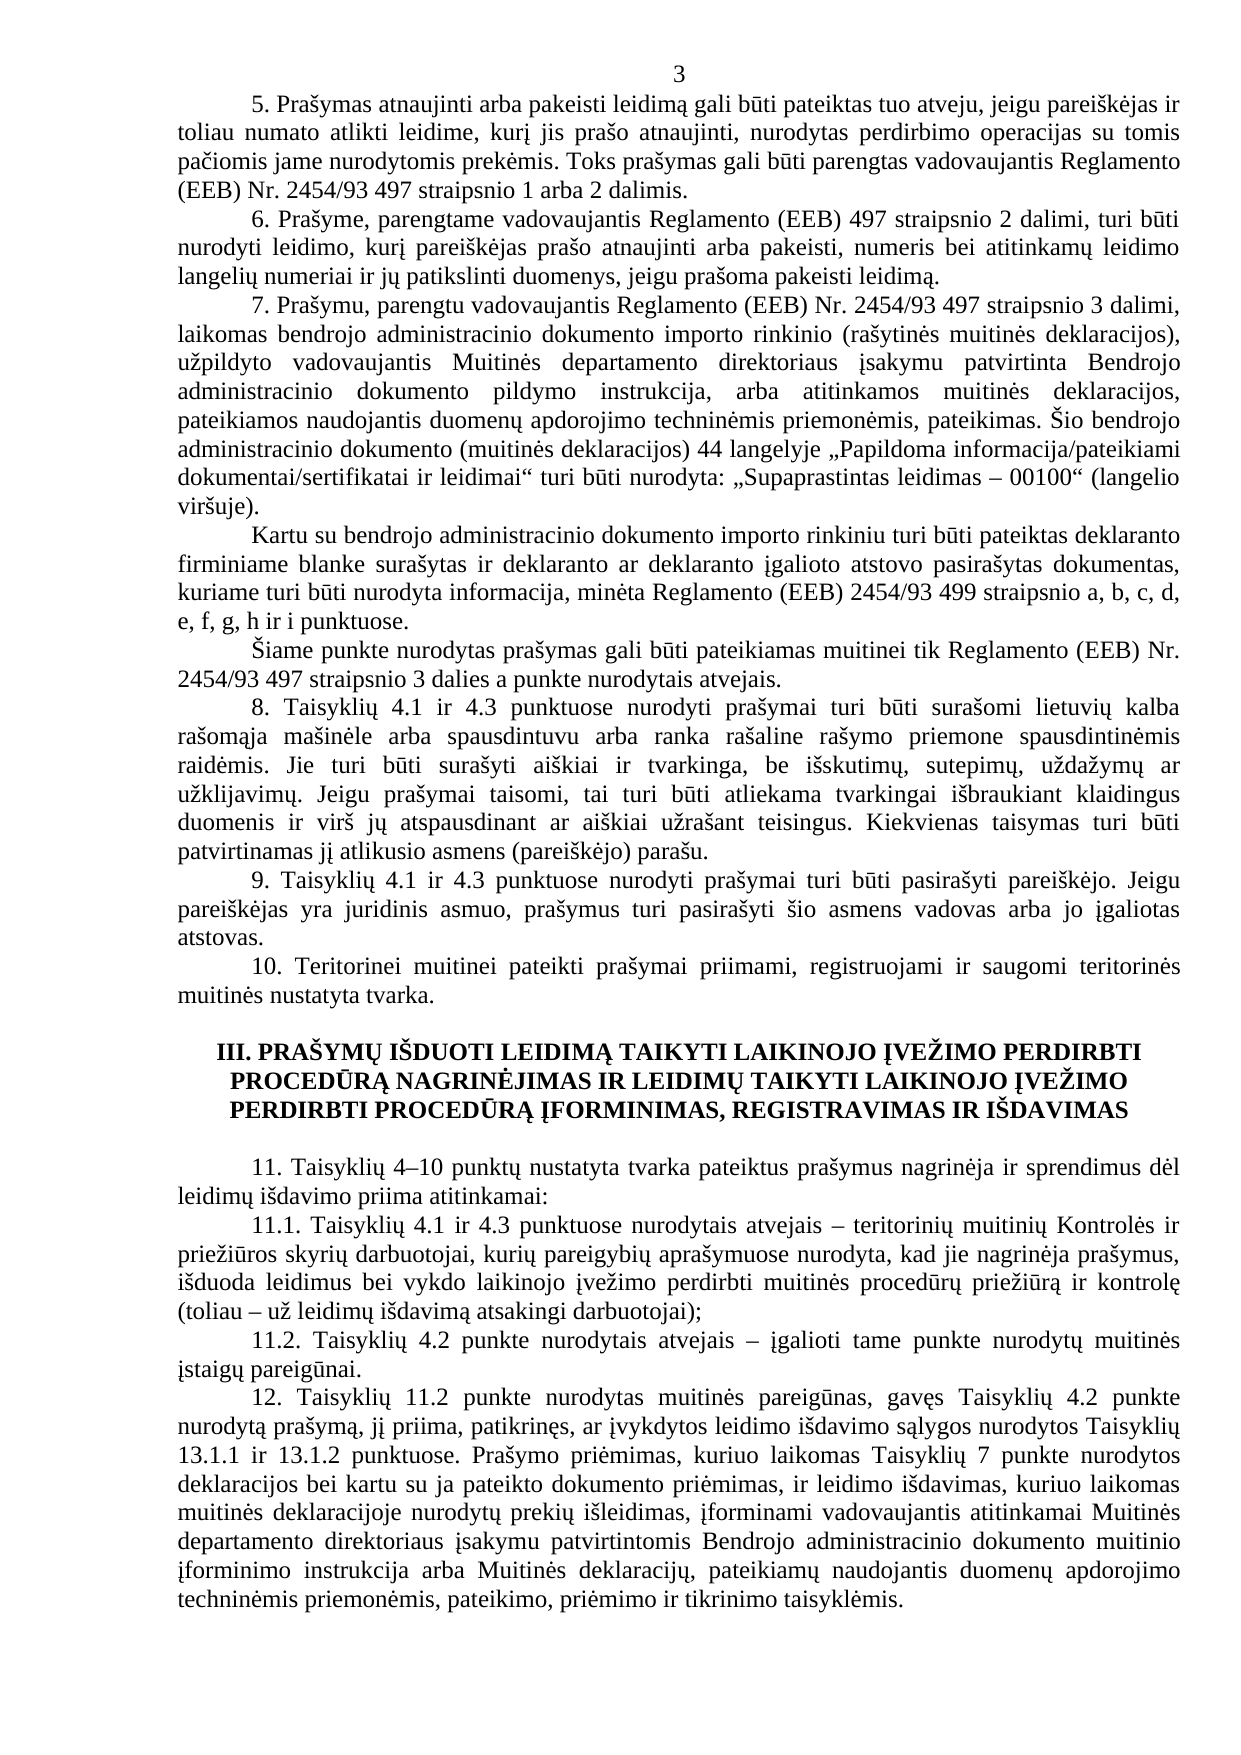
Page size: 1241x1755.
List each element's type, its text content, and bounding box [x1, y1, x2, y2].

text 5. Prašymas atnaujinti arba pakeisti leidimą gali būti pateiktas tuo atveju, jeigu pareiškėjas ir toliau numato atlikti leidime, kurį jis prašo atnaujinti, nurodytas perdirbimo operacijas su tomis pačiomis jame nurodytomis prekėmis. Toks prašymas gali būti parengtas vadovaujantis Reglamento (EEB) Nr. 2454/93 497 straipsnio 1 arba 2 dalimis. [177, 89, 1181, 204]
text 10. Teritorinei muitinei pateikti prašymai priimami, registruojami ir saugomi teritorinės muitinės nustatyta tvarka. [177, 951, 1181, 1009]
text 6. Prašyme, parengtame vadovaujantis Reglamento (EEB) 497 straipsnio 2 dalimi, turi būti nurodyti leidimo, kurį pareiškėjas prašo atnaujinti arba pakeisti, numeris bei atitinkamų leidimo langelių numeriai ir jų patikslinti duomenys, jeigu prašoma pakeisti leidimą. [177, 204, 1181, 290]
text 12. Taisyklių 11.2 punkte nurodytas muitinės pareigūnas, gavęs Taisyklių 4.2 punkte nurodytą prašymą, jį priima, patikrinęs, ar įvykdytos leidimo išdavimo sąlygos nurodytos Taisyklių 13.1.1 ir 13.1.2 punktuose. Prašymo priėmimas, kuriuo laikomas Taisyklių 7 punkte nurodytos deklaracijos bei kartu su ja pateikto dokumento priėmimas, ir leidimo išdavimas, kuriuo laikomas muitinės deklaracijoje nurodytų prekių išleidimas, įforminami vadovaujantis atitinkamai Muitinės departamento direktoriaus įsakymu patvirtintomis Bendrojo administracinio dokumento muitinio įforminimo instrukcija arba Muitinės deklaracijų, pateikiamų naudojantis duomenų apdorojimo techninėmis priemonėmis, pateikimo, priėmimo ir tikrinimo taisyklėmis. [177, 1382, 1181, 1612]
text Šiame punkte nurodytas prašymas gali būti pateikiamas muitinei tik Reglamento (EEB) Nr. 2454/93 497 straipsnio 3 dalies a punkte nurodytais atvejais. [177, 635, 1181, 692]
text 11. Taisyklių 4–10 punktų nustatyta tvarka pateiktus prašymus nagrinėja ir sprendimus dėl leidimų išdavimo priima atitinkamai: [177, 1152, 1181, 1210]
text III. PRAŠYMŲ IŠDUOTI LEIDIMĄ TAIKYTI LAIKINOJO ĮVEŽIMO PERDIRBTI PROCEDŪRĄ NAGRINĖJIMAS IR LEIDIMŲ TAIKYTI LAIKINOJO ĮVEŽIMO PERDIRBTI PROCEDŪRĄ ĮFORMINIMAS, REGISTRAVIMAS IR IŠDAVIMAS [177, 1037, 1181, 1124]
text 7. Prašymu, parengtu vadovaujantis Reglamento (EEB) Nr. 2454/93 497 straipsnio 3 dalimi, laikomas bendrojo administracinio dokumento importo rinkinio (rašytinės muitinės deklaracijos), užpildyto vadovaujantis Muitinės departamento direktoriaus įsakymu patvirtinta Bendrojo administracinio dokumento pildymo instrukcija, arba atitinkamos muitinės deklaracijos, pateikiamos naudojantis duomenų apdorojimo techninėmis priemonėmis, pateikimas. Šio bendrojo administracinio dokumento (muitinės deklaracijos) 44 langelyje „Papildoma informacija/pateikiami dokumentai/sertifikatai ir leidimai“ turi būti nurodyta: „Supaprastintas leidimas – 00100“ (langelio viršuje). [177, 290, 1181, 520]
text 11.2. Taisyklių 4.2 punkte nurodytais atvejais – įgalioti tame punkte nurodytų muitinės įstaigų pareigūnai. [177, 1325, 1181, 1382]
text 11.1. Taisyklių 4.1 ir 4.3 punktuose nurodytais atvejais – teritorinių muitinių Kontrolės ir priežiūros skyrių darbuotojai, kurių pareigybių aprašymuose nurodyta, kad jie nagrinėja prašymus, išduoda leidimus bei vykdo laikinojo įvežimo perdirbti muitinės procedūrų priežiūrą ir kontrolę (toliau – už leidimų išdavimą atsakingi darbuotojai); [177, 1210, 1181, 1325]
text Kartu su bendrojo administracinio dokumento importo rinkiniu turi būti pateiktas deklaranto firminiame blanke surašytas ir deklaranto ar deklaranto įgalioto atstovo pasirašytas dokumentas, kuriame turi būti nurodyta informacija, minėta Reglamento (EEB) 2454/93 499 straipsnio a, b, c, d, e, f, g, h ir i punktuose. [177, 520, 1181, 635]
text 9. Taisyklių 4.1 ir 4.3 punktuose nurodyti prašymai turi būti pasirašyti pareiškėjo. Jeigu pareiškėjas yra juridinis asmuo, prašymus turi pasirašyti šio asmens vadovas arba jo įgaliotas atstovas. [177, 865, 1181, 951]
text 8. Taisyklių 4.1 ir 4.3 punktuose nurodyti prašymai turi būti surašomi lietuvių kalba rašomąja mašinėle arba spausdintuvu arba ranka rašaline rašymo priemone spausdintinėmis raidėmis. Jie turi būti surašyti aiškiai ir tvarkinga, be išskutimų, sutepimų, uždažymų ar užklijavimų. Jeigu prašymai taisomi, tai turi būti atliekama tvarkingai išbraukiant klaidingus duomenis ir virš jų atspausdinant ar aiškiai užrašant teisingus. Kiekvienas taisymas turi būti patvirtinamas jį atlikusio asmens (pareiškėjo) parašu. [177, 692, 1181, 865]
